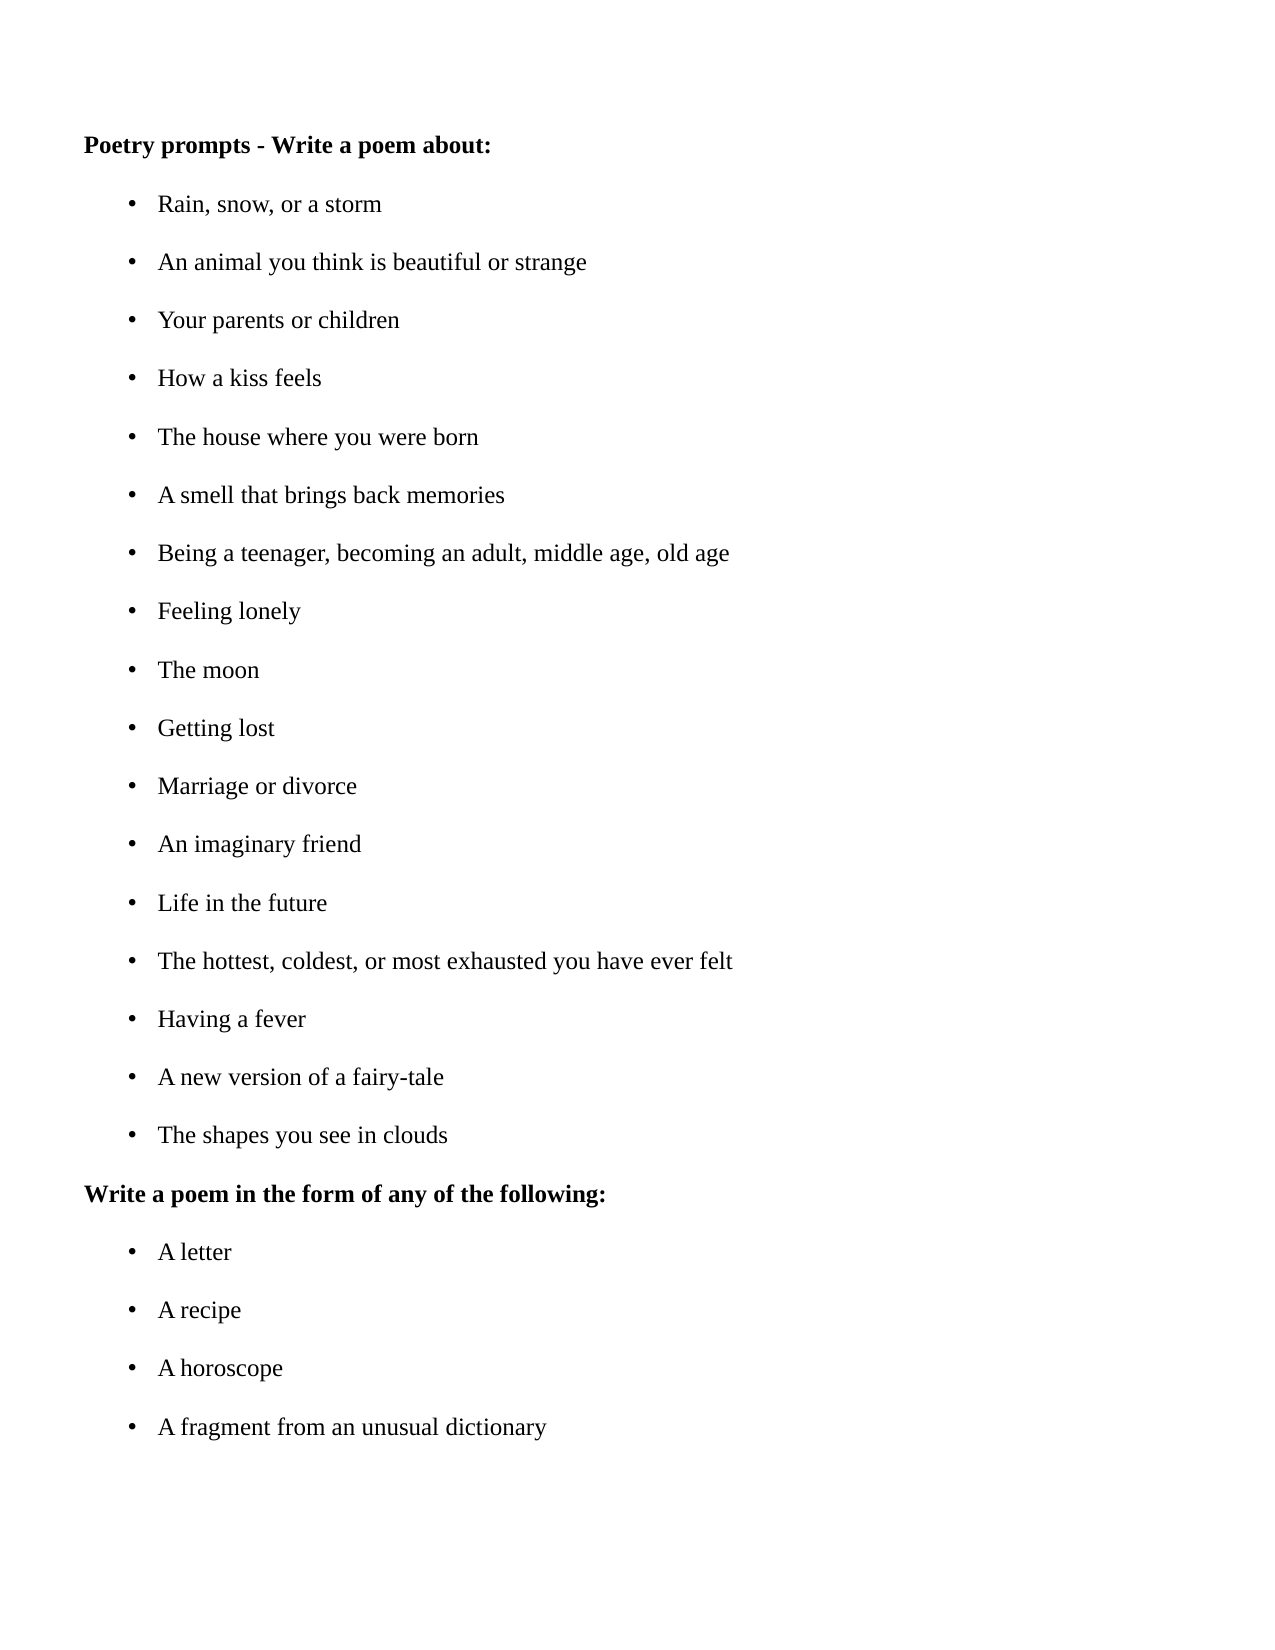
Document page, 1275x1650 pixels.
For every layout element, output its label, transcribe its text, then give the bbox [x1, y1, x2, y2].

table_header [931, 118, 1204, 1482]
table_header Poetry prompts - Write a poem about: Rain, snow, or a storm An animal you think is beautiful or strange Your parents or children How a kiss feels The house where you were born A smell that brings back memories Being a teenager, becoming an adult, middle age, old age Feeling lonely The moon Getting lost Marriage or divorce An imaginary friend Life in the future The hottest, coldest, or most exhausted you have ever felt Having a fever A new version of a fairy-tale The shapes you see in clouds Write a poem in the form of any of the following: A letter A recipe A horoscope A fragment from an unusual dictionary A prayer A shopping list A magic spell. Write a poem from the point of view of: One of your parents Your child (real or imagined) A historical figure (You will have to do research for this one.) A very old person An athlete who has just lost the big game The most popular/unpopular kid from your school An inanimate object in your home. Where to get more ideas for poems: Listen to a piece of music and write about the images that it brings into your mind. People-watch, eavesdrop, and write about your observations and imaginings. Sit in a park and close your ideas. Notice all of the sounds and smells. Write about them afterward. Keep a notebook next to your bed and write down your dreams at night to turn them into poems later. Make a list of words you think are unusual, then try to use them in poems. Watch an animal and write a poem about what it looks like and what it does. Smell different spices in your kitchen and write about the memories that they inspire. Look through old family photographs and choose some to write poems about. Go on a "field trip" -- a museum, the zoo, a greenhouse -- to hunt for poetry ideas. Get inspiration from books on an area of science or history that interests you. [71, 118, 931, 1482]
